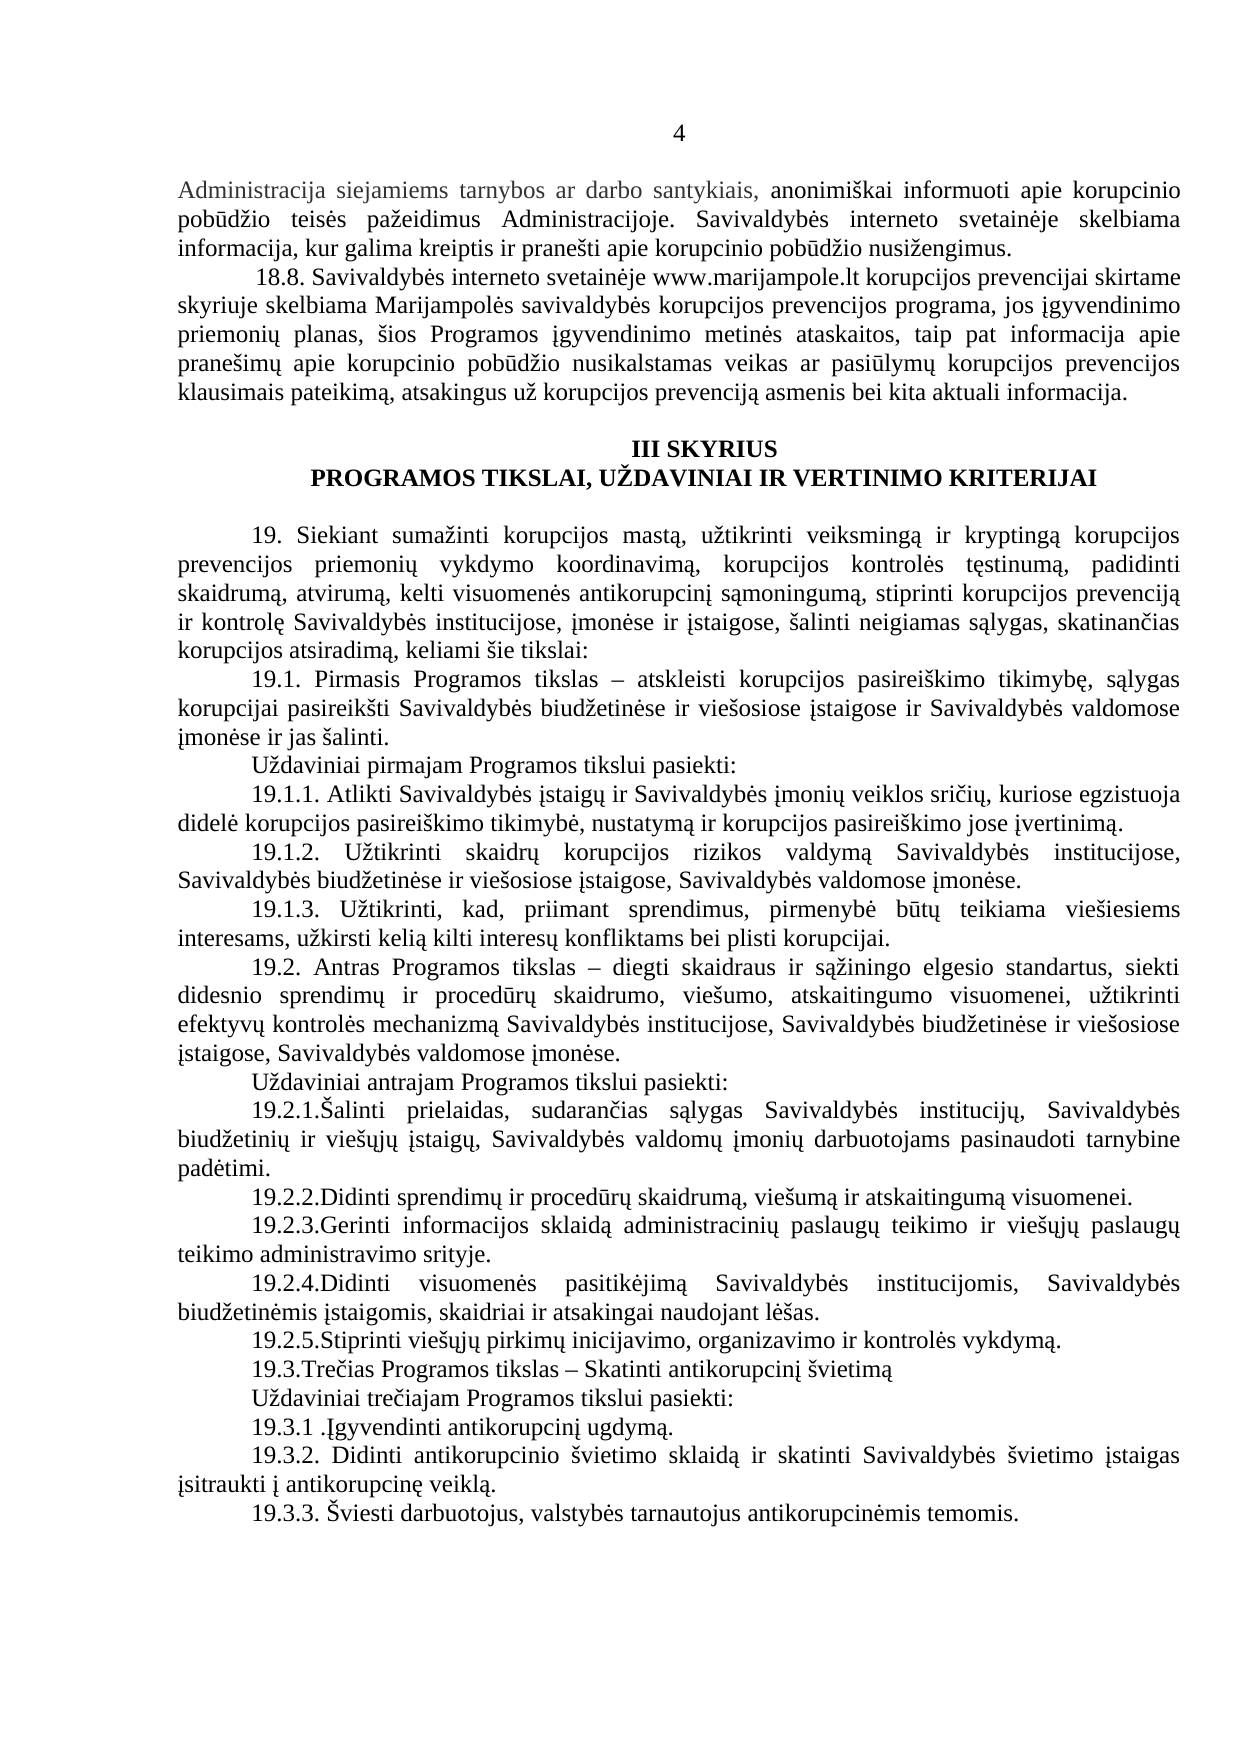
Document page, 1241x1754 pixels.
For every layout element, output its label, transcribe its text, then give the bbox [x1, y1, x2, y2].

text 19.1.2. Užtikrinti skaidrų korupcijos rizikos valdymą Savivaldybės institucijose, Savivaldybės biudžetinėse ir viešosiose įstaigose, Savivaldybės valdomose įmonėse. [177, 837, 1181, 894]
text 19.2.3.Gerinti informacijos sklaidą administracinių paslaugų teikimo ir viešųjų paslaugų teikimo administravimo srityje. [177, 1211, 1181, 1268]
text Uždaviniai trečiajam Programos tikslui pasiekti: [177, 1383, 1181, 1412]
text 19.2.5.Stiprinti viešųjų pirkimų inicijavimo, organizavimo ir kontrolės vykdymą. [177, 1326, 1181, 1354]
text 19.3.1 .Įgyvendinti antikorupcinį ugdymą. [177, 1412, 1181, 1441]
text Uždaviniai pirmajam Programos tikslui pasiekti: [177, 751, 1181, 779]
text 18.8. Savivaldybės interneto svetainėje www.marijampole.lt korupcijos prevencijai skirtame skyriuje skelbiama Marijampolės savivaldybės korupcijos prevencijos programa, jos įgyvendinimo priemonių planas, šios Programos įgyvendinimo metinės ataskaitos, taip pat informacija apie pranešimų apie korupcinio pobūdžio nusikalstamas veikas ar pasiūlymų korupcijos prevencijos klausimais pateikimą, atsakingus už korupcijos prevenciją asmenis bei kita aktuali informacija. [177, 262, 1181, 406]
text 19. Siekiant sumažinti korupcijos mastą, užtikrinti veiksmingą ir kryptingą korupcijos prevencijos priemonių vykdymo koordinavimą, korupcijos kontrolės tęstinumą, padidinti skaidrumą, atvirumą, kelti visuomenės antikorupcinį sąmoningumą, stiprinti korupcijos prevenciją ir kontrolę Savivaldybės institucijose, įmonėse ir įstaigose, šalinti neigiamas sąlygas, skatinančias korupcijos atsiradimą, keliami šie tikslai: [177, 521, 1181, 664]
text 19.2.2.Didinti sprendimų ir procedūrų skaidrumą, viešumą ir atskaitingumą visuomenei. [177, 1182, 1181, 1211]
text 19.2. Antras Programos tikslas ‒ diegti skaidraus ir sąžiningo elgesio standartus, siekti didesnio sprendimų ir procedūrų skaidrumo, viešumo, atskaitingumo visuomenei, užtikrinti efektyvų kontrolės mechanizmą Savivaldybės institucijose, Savivaldybės biudžetinėse ir viešosiose įstaigose, Savivaldybės valdomose įmonėse. [177, 952, 1181, 1067]
text 19.1. Pirmasis Programos tikslas – atskleisti korupcijos pasireiškimo tikimybę, sąlygas korupcijai pasireikšti Savivaldybės biudžetinėse ir viešosiose įstaigose ir Savivaldybės valdomose įmonėse ir jas šalinti. [177, 664, 1181, 751]
text III SKYRIUS [227, 434, 1181, 463]
text 19.2.4.Didinti visuomenės pasitikėjimą Savivaldybės institucijomis, Savivaldybės biudžetinėmis įstaigomis, skaidriai ir atsakingai naudojant lėšas. [177, 1268, 1181, 1326]
text 19.1.3. Užtikrinti, kad, priimant sprendimus, pirmenybė būtų teikiama viešiesiems interesams, užkirsti kelią kilti interesų konfliktams bei plisti korupcijai. [177, 894, 1181, 952]
text 19.2.1.Šalinti prielaidas, sudarančias sąlygas Savivaldybės institucijų, Savivaldybės biudžetinių ir viešųjų įstaigų, Savivaldybės valdomų įmonių darbuotojams pasinaudoti tarnybine padėtimi. [177, 1096, 1181, 1182]
text 19.1.1. Atlikti Savivaldybės įstaigų ir Savivaldybės įmonių veiklos sričių, kuriose egzistuoja didelė korupcijos pasireiškimo tikimybė, nustatymą ir korupcijos pasireiškimo jose įvertinimą. [177, 779, 1181, 837]
text Administracija siejamiems tarnybos ar darbo santykiais, anonimiškai informuoti apie korupcinio pobūdžio teisės pažeidimus Administracijoje. Savivaldybės interneto svetainėje skelbiama informacija, kur galima kreiptis ir pranešti apie korupcinio pobūdžio nusižengimus. [177, 176, 1181, 262]
text Uždaviniai antrajam Programos tikslui pasiekti: [177, 1067, 1181, 1096]
text PROGRAMOS TIKSLAI, UŽDAVINIAI IR VERTINIMO KRITERIJAI [227, 463, 1181, 492]
text 19.3.2. Didinti antikorupcinio švietimo sklaidą ir skatinti Savivaldybės švietimo įstaigas įsitraukti į antikorupcinę veiklą. [177, 1441, 1181, 1498]
text 19.3.Trečias Programos tikslas ‒ Skatinti antikorupcinį švietimą [177, 1354, 1181, 1383]
text 19.3.3. Šviesti darbuotojus, valstybės tarnautojus antikorupcinėmis temomis. [177, 1498, 1181, 1527]
